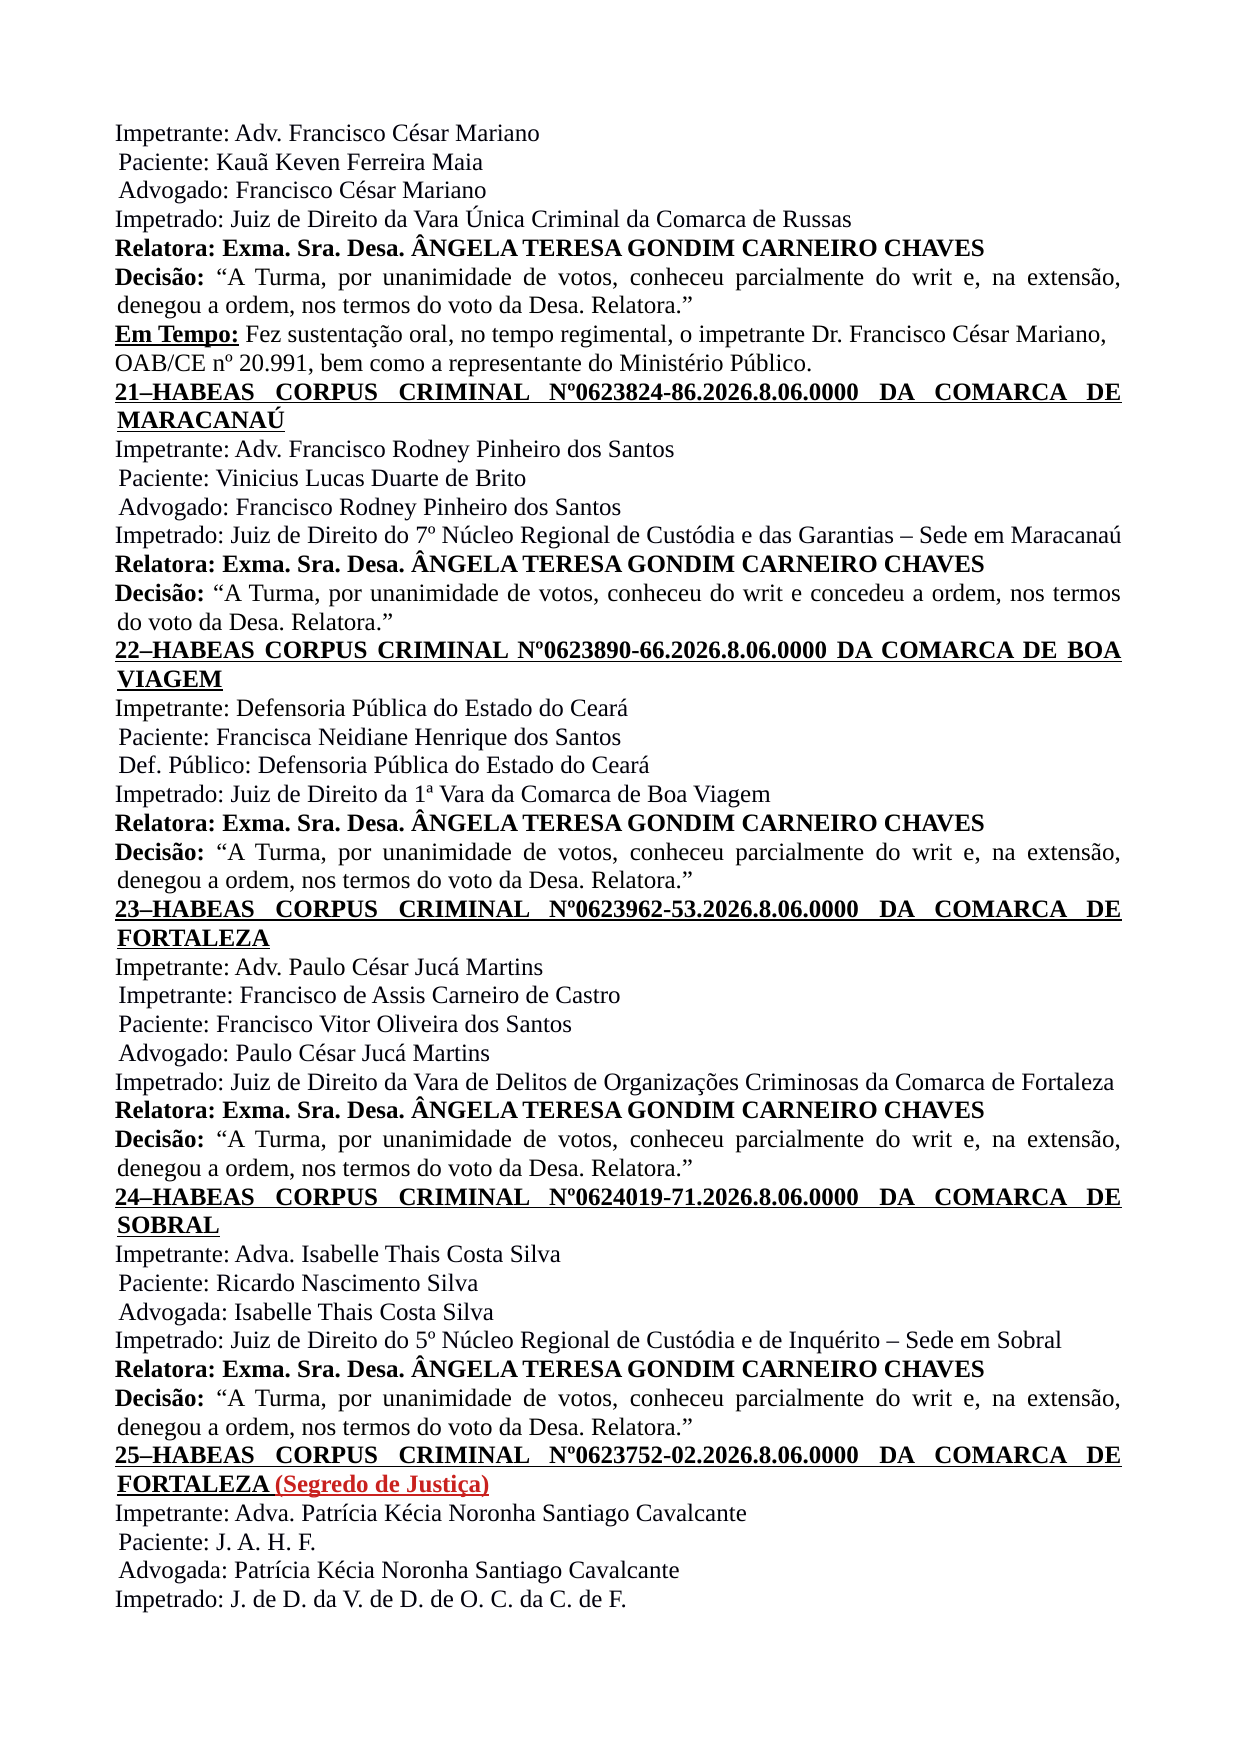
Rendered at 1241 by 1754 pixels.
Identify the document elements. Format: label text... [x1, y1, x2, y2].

text Paciente: Francisco Vitor Oliveira dos Santos [118, 1009, 1122, 1038]
text Decisão: “A Turma, por unanimidade de votos, conheceu parcialmente do writ e, na extensão, denegou a ordem, nos termos do voto da Desa. Relatora.” [114, 837, 1122, 894]
text 23–HABEAS CORPUS CRIMINAL Nº0623962-53.2026.8.06.0000 DA COMARCA DE [114, 894, 1122, 919]
text Advogada: Isabelle Thais Costa Silva [118, 1297, 1122, 1326]
text Impetrante: Adva. Isabelle Thais Costa Silva [114, 1239, 1122, 1268]
text Paciente: J. A. H. F. [118, 1527, 1122, 1556]
text Decisão: “A Turma, por unanimidade de votos, conheceu parcialmente do writ e, na extensão, denegou a ordem, nos termos do voto da Desa. Relatora.” [114, 1124, 1122, 1182]
text Advogada: Patrícia Kécia Noronha Santiago Cavalcante [118, 1556, 1122, 1584]
text 22–HABEAS CORPUS CRIMINAL Nº0623890-66.2026.8.06.0000 DA COMARCA DE BOA [114, 636, 1122, 661]
text Impetrado: Juiz de Direito da 1ª Vara da Comarca de Boa Viagem [114, 779, 1122, 808]
text MARACANAÚ [114, 403, 1122, 434]
text Relatora: Exma. Sra. Desa. ÂNGELA TERESA GONDIM CARNEIRO CHAVES [114, 1096, 1122, 1124]
text Impetrante: Adv. Paulo César Jucá Martins [114, 952, 1122, 981]
text Paciente: Vinicius Lucas Duarte de Brito [118, 463, 1122, 492]
text Paciente: Francisca Neidiane Henrique dos Santos [118, 722, 1122, 751]
text Impetrado: J. de D. da V. de D. de O. C. da C. de F. [114, 1584, 1122, 1613]
text Decisão: “A Turma, por unanimidade de votos, conheceu do writ e concedeu a ordem, nos termos do voto da Desa. Relatora.” [114, 578, 1122, 636]
text FORTALEZA [114, 920, 1122, 952]
text Paciente: Kauã Keven Ferreira Maia [118, 147, 1122, 176]
text Impetrado: Juiz de Direito da Vara de Delitos de Organizações Criminosas da Comarca de Fortaleza [114, 1067, 1122, 1096]
text Relatora: Exma. Sra. Desa. ÂNGELA TERESA GONDIM CARNEIRO CHAVES [114, 1354, 1122, 1383]
text Impetrante: Adv. Francisco Rodney Pinheiro dos Santos [114, 434, 1122, 463]
text Relatora: Exma. Sra. Desa. ÂNGELA TERESA GONDIM CARNEIRO CHAVES [114, 233, 1122, 262]
text Advogado: Francisco Rodney Pinheiro dos Santos [118, 492, 1122, 521]
text Impetrado: Juiz de Direito da Vara Única Criminal da Comarca de Russas [114, 204, 1122, 233]
text 24–HABEAS CORPUS CRIMINAL Nº0624019-71.2026.8.06.0000 DA COMARCA DE [114, 1182, 1122, 1207]
text Impetrante: Adv. Francisco César Mariano [114, 118, 1122, 147]
text VIAGEM [114, 662, 1122, 693]
text Em Tempo: Fez sustentação oral, no tempo regimental, o impetrante Dr. Francisco César Mariano, [114, 319, 1122, 348]
text 21–HABEAS CORPUS CRIMINAL Nº0623824-86.2026.8.06.0000 DA COMARCA DE [114, 377, 1122, 402]
text Paciente: Ricardo Nascimento Silva [118, 1268, 1122, 1297]
text Def. Público: Defensoria Pública do Estado do Ceará [118, 751, 1122, 779]
text Relatora: Exma. Sra. Desa. ÂNGELA TERESA GONDIM CARNEIRO CHAVES [114, 549, 1122, 578]
text Decisão: “A Turma, por unanimidade de votos, conheceu parcialmente do writ e, na extensão, denegou a ordem, nos termos do voto da Desa. Relatora.” [114, 1383, 1122, 1441]
text Impetrado: Juiz de Direito do 7º Núcleo Regional de Custódia e das Garantias – Sede em Maracanaú [114, 521, 1122, 549]
text Impetrante: Defensoria Pública do Estado do Ceará [114, 693, 1122, 722]
text Impetrante: Adva. Patrícia Kécia Noronha Santiago Cavalcante [114, 1498, 1122, 1527]
text Advogado: Francisco César Mariano [118, 176, 1122, 204]
text Relatora: Exma. Sra. Desa. ÂNGELA TERESA GONDIM CARNEIRO CHAVES [114, 808, 1122, 837]
text Impetrado: Juiz de Direito do 5º Núcleo Regional de Custódia e de Inquérito – Sede em Sobral [114, 1326, 1122, 1354]
text OAB/CE nº 20.991, bem como a representante do Ministério Público. [114, 348, 1122, 377]
text Decisão: “A Turma, por unanimidade de votos, conheceu parcialmente do writ e, na extensão, denegou a ordem, nos termos do voto da Desa. Relatora.” [114, 262, 1122, 319]
text 25–HABEAS CORPUS CRIMINAL Nº0623752-02.2026.8.06.0000 DA COMARCA DE [114, 1441, 1122, 1466]
text Impetrante: Francisco de Assis Carneiro de Castro [118, 981, 1122, 1009]
text Advogado: Paulo César Jucá Martins [118, 1038, 1122, 1067]
text SOBRAL [114, 1208, 1122, 1239]
text FORTALEZA (Segredo de Justiça) [114, 1467, 1122, 1498]
